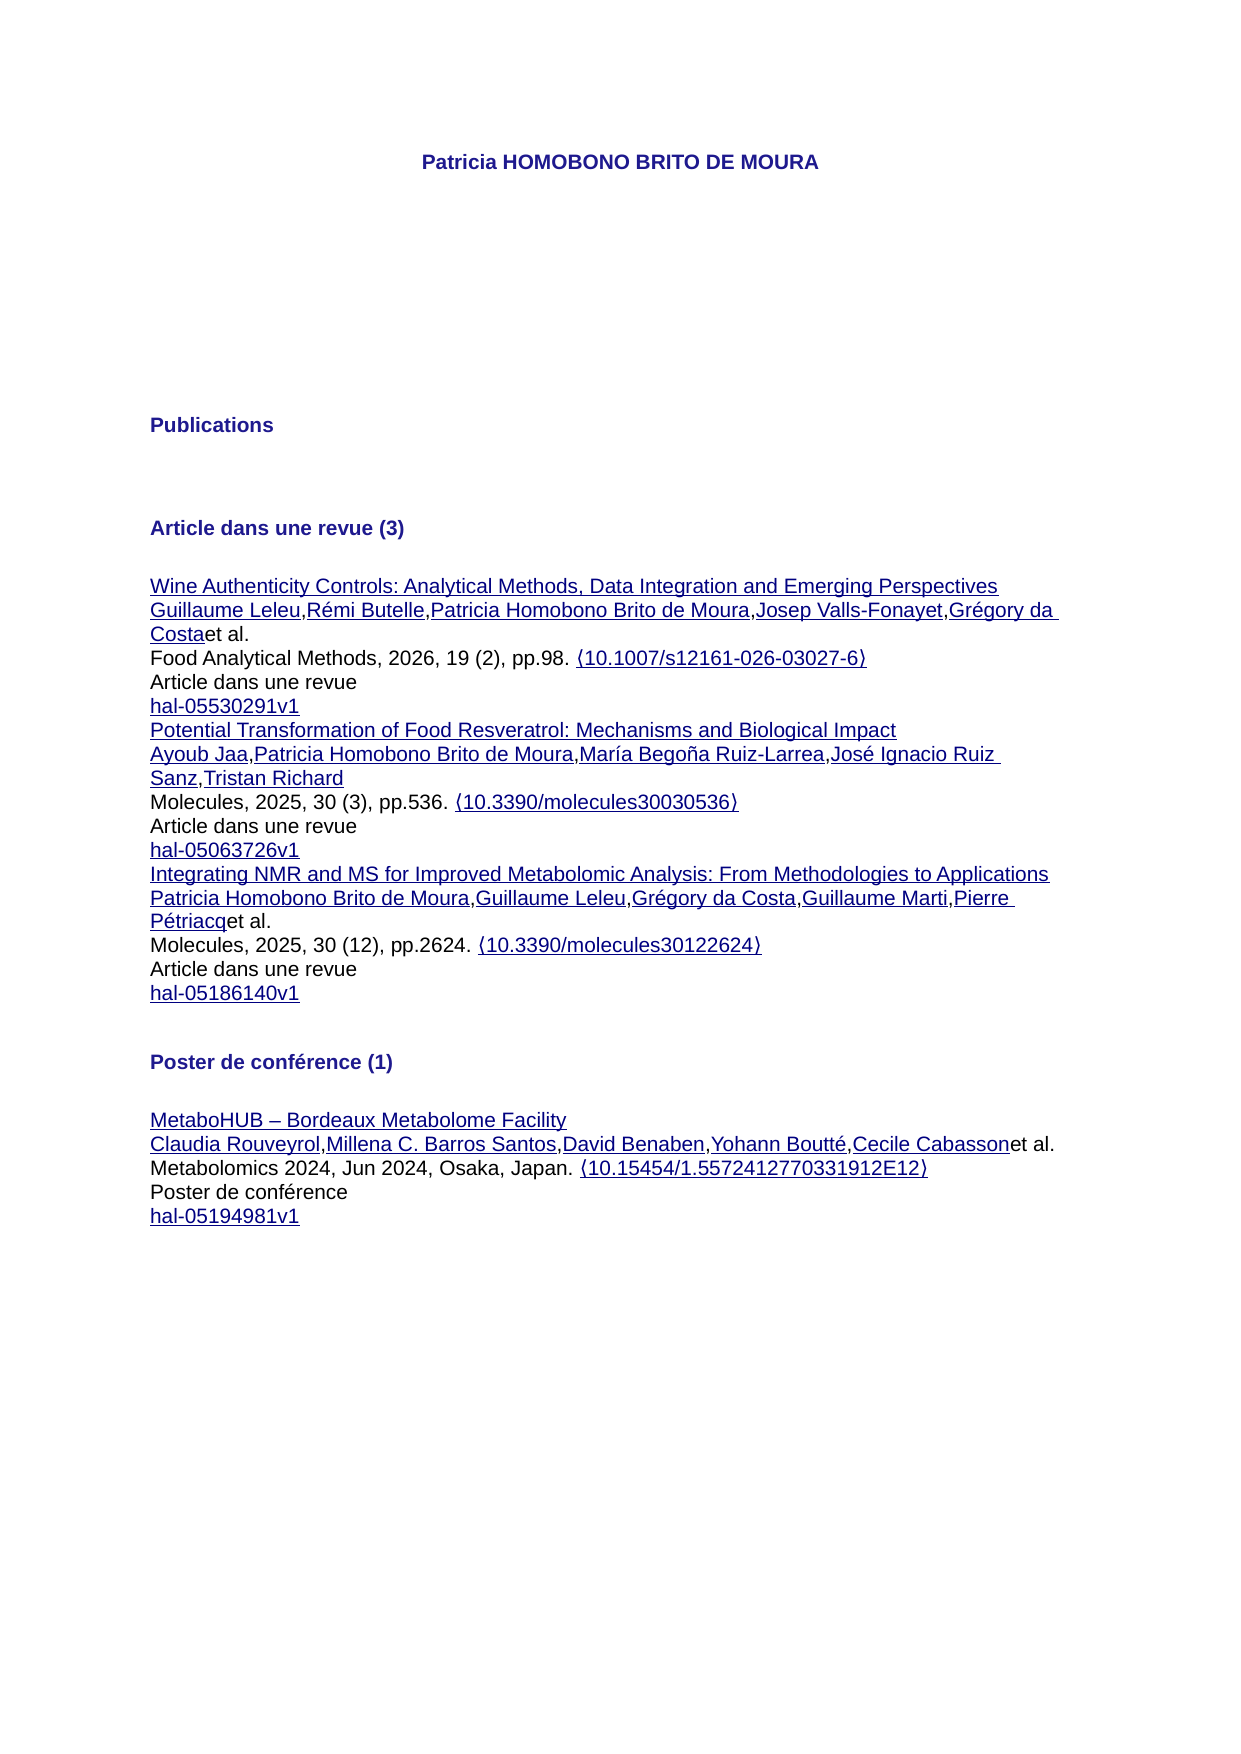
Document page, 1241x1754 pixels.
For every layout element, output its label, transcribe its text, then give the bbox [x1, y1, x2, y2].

table_header Wine Authenticity Controls: Analytical Methods, Data Integration and Emerging Perspectives Guillaume Leleu,Rémi Butelle,Patricia Homobono Brito de Moura,Josep Valls-Fonayet,Grégory da Costaet al. Food Analytical Methods, 2026, 19 (2), pp.98. ⟨10.1007/s12161-026-03027-6⟩ Article dans une revue hal-05530291v1 [150, 574, 1090, 718]
subtitle Poster de conférence (1) [150, 1050, 1090, 1074]
subtitle Patricia HOMOBONO BRITO DE MOURA [150, 150, 1090, 174]
subtitle Publications [150, 412, 1090, 436]
table_cell Potential Transformation of Food Resveratrol: Mechanisms and Biological Impact Ayoub Jaa,Patricia Homobono Brito de Moura,María Begoña Ruiz-Larrea,José Ignacio Ruiz Sanz,Tristan Richard Molecules, 2025, 30 (3), pp.536. ⟨10.3390/molecules30030536⟩ Article dans une revue hal-05063726v1 [150, 718, 1090, 861]
table_cell Integrating NMR and MS for Improved Metabolomic Analysis: From Methodologies to Applications Patricia Homobono Brito de Moura,Guillaume Leleu,Grégory da Costa,Guillaume Marti,Pierre Pétriacqet al. Molecules, 2025, 30 (12), pp.2624. ⟨10.3390/molecules30122624⟩ Article dans une revue hal-05186140v1 [150, 861, 1090, 1005]
subtitle Article dans une revue (3) [150, 516, 1090, 539]
table_header MetaboHUB – Bordeaux Metabolome Facility Claudia Rouveyrol,Millena C. Barros Santos,David Benaben,Yohann Boutté,Cecile Cabassonet al. Metabolomics 2024, Jun 2024, Osaka, Japan. ⟨10.15454/1.5572412770331912E12⟩ Poster de conférence hal-05194981v1 [150, 1108, 1090, 1228]
